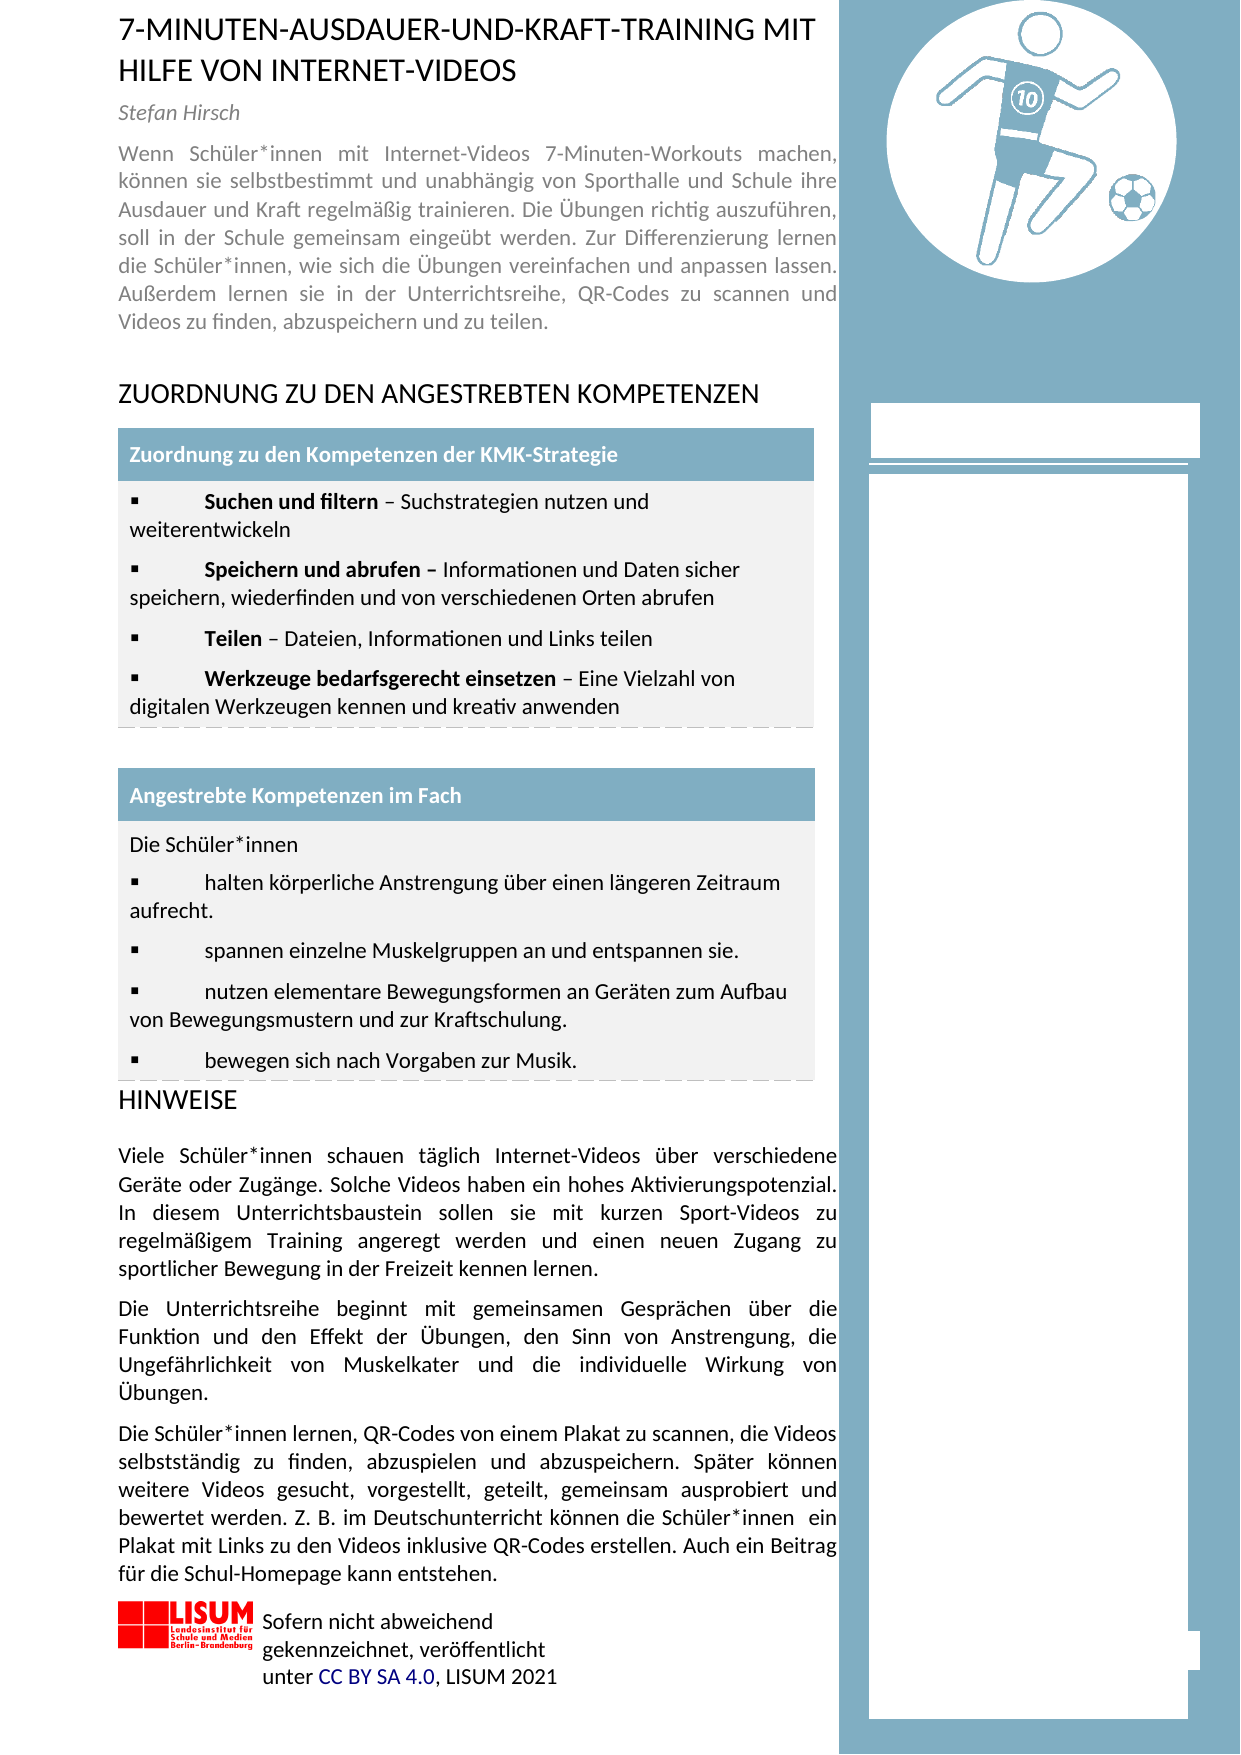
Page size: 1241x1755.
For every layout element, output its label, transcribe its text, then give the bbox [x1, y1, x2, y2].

table_header Zuordnung zu den Kompetenzen der KMK-Strategie [118, 428, 814, 481]
text Matten, Stühle oder Hocker, WLAN; zu Beginn: Beamer, Notebook oder Tablet, Musikanlage; später: Smartphones oder Tablets, Plakat (http://i.bsbb.eu/1x) [869, 1647, 1179, 1712]
subtitle HINWEISE [871, 403, 1200, 458]
text Stefan Hirsch [118, 98, 839, 126]
text Wenn Schüler*innen mit Internet-Videos 7-Minuten-Workouts machen, können sie selbstbestimmt und unabhängig von Sporthalle und Schule ihre Ausdauer und Kraft regelmäßig trainieren. Die Übungen richtig auszuführen, soll in der Schule gemeinsam eingeübt werden. Zur Differenzierung lernen die Schüler*innen, wie sich die Übungen vereinfachen und anpassen lassen. Außerdem lernen sie in der Unterrichtsreihe, QR-Codes zu scannen und Videos zu finden, abzuspeichern und zu teilen. [118, 139, 839, 335]
text Fach [869, 663, 1164, 691]
text Zeitbedarf [869, 1469, 1164, 1497]
text Schulstufe [869, 486, 1179, 514]
subtitle AUF EINEN BLICK [871, 411, 1179, 447]
subtitle Zuordnung zu den angestrebten Kompetenzen [118, 375, 839, 411]
text Materialien [869, 1610, 1179, 1638]
text Leitthema [869, 1086, 1179, 1114]
text Mindestens 4 Unterrichtsstunden (eher mehr) [869, 1506, 1179, 1562]
text Grundelemente der Bewegung – Koordinative und konditionelle Fähigkeiten; Nutzen von Bewegungserfahrungen; Aufbau von Bewegungsmustern [869, 841, 1164, 1037]
table_cell Suchen und filtern – Suchstrategien nutzen und weiterentwickeln Speichern und abrufen – Informationen und Daten sicher speichern, wiederfinden und von verschiedenen Orten abrufen Teilen – Dateien, Informationen und Links teilen Werkzeuge bedarfsgerecht einsetzen – Eine Vielzahl von digitalen Werkzeugen kennen und kreativ anwenden [118, 481, 814, 727]
text Kompetenzbereich KMK-Strategie [869, 1263, 1164, 1319]
text Viele Schüler*innen schauen täglich Internet-Videos über verschiedene Geräte oder Zugänge. Solche Videos haben ein hohes Aktivierungspotenzial. In diesem Unterrichtsbaustein sollen sie mit kurzen Sport-Videos zu regelmäßigem Training angeregt werden und einen neuen Zugang zu sportlicher Bewegung in der Freizeit kennen lernen. [118, 1142, 839, 1282]
text Leitkompetenzen, Themen und Themenfelder [869, 772, 1179, 828]
text Sport [869, 700, 1179, 728]
subtitle 7-Minuten-Ausdauer-und-Kraft-TrainiNg mit Hilfe von INTERnet-Videos [118, 8, 839, 90]
text L3 Der Mensch und die Gesundheit – Körper, Aufklärung, Entwicklung [869, 1126, 1164, 1211]
table_cell Die Schüler*innen halten körperliche Anstrengung über einen längeren Zeitraum aufrecht. spannen einzelne Muskelgruppen an und entspannen sie. nutzen elementare Bewegungsformen an Geräten zum Aufbau von Bewegungsmustern und zur Kraftschulung. bewegen sich nach Vorgaben zur Musik. [118, 821, 815, 1080]
subtitle HINWEISE [118, 1081, 839, 1117]
table_header Angestrebte Kompetenzen im Fach [118, 768, 815, 821]
text Die Unterrichtsreihe beginnt mit gemeinsamen Gesprächen über die Funktion und den Effekt der Übungen, den Sinn von Anstrengung, die Ungefährlichkeit von Muskelkater und die individuelle Wirkung von Übungen. [118, 1294, 839, 1406]
text Suchen, Verarbeiten und Aufbewahren; Kommunizieren und Kooperieren [869, 1332, 1164, 1416]
subtitle HINWEISE [869, 474, 1188, 1719]
text Berufsbildungsstufe, ältere Schüler*innen der Sekundarstufe [869, 526, 1164, 610]
text Die Schüler*innen lernen, QR-Codes von einem Plakat zu scannen, die Videos selbstständig zu finden, abzuspielen und abzuspeichern. Später können weitere Videos gesucht, vorgestellt, geteilt, gemeinsam ausprobiert und bewertet werden. Z. B. im Deutschunterricht können die Schüler*innen ein Plakat mit Links zu den Videos inklusive QR-Codes erstellen. Auch ein Beitrag für die Schul-Homepage kann entstehen. [118, 1419, 839, 1587]
